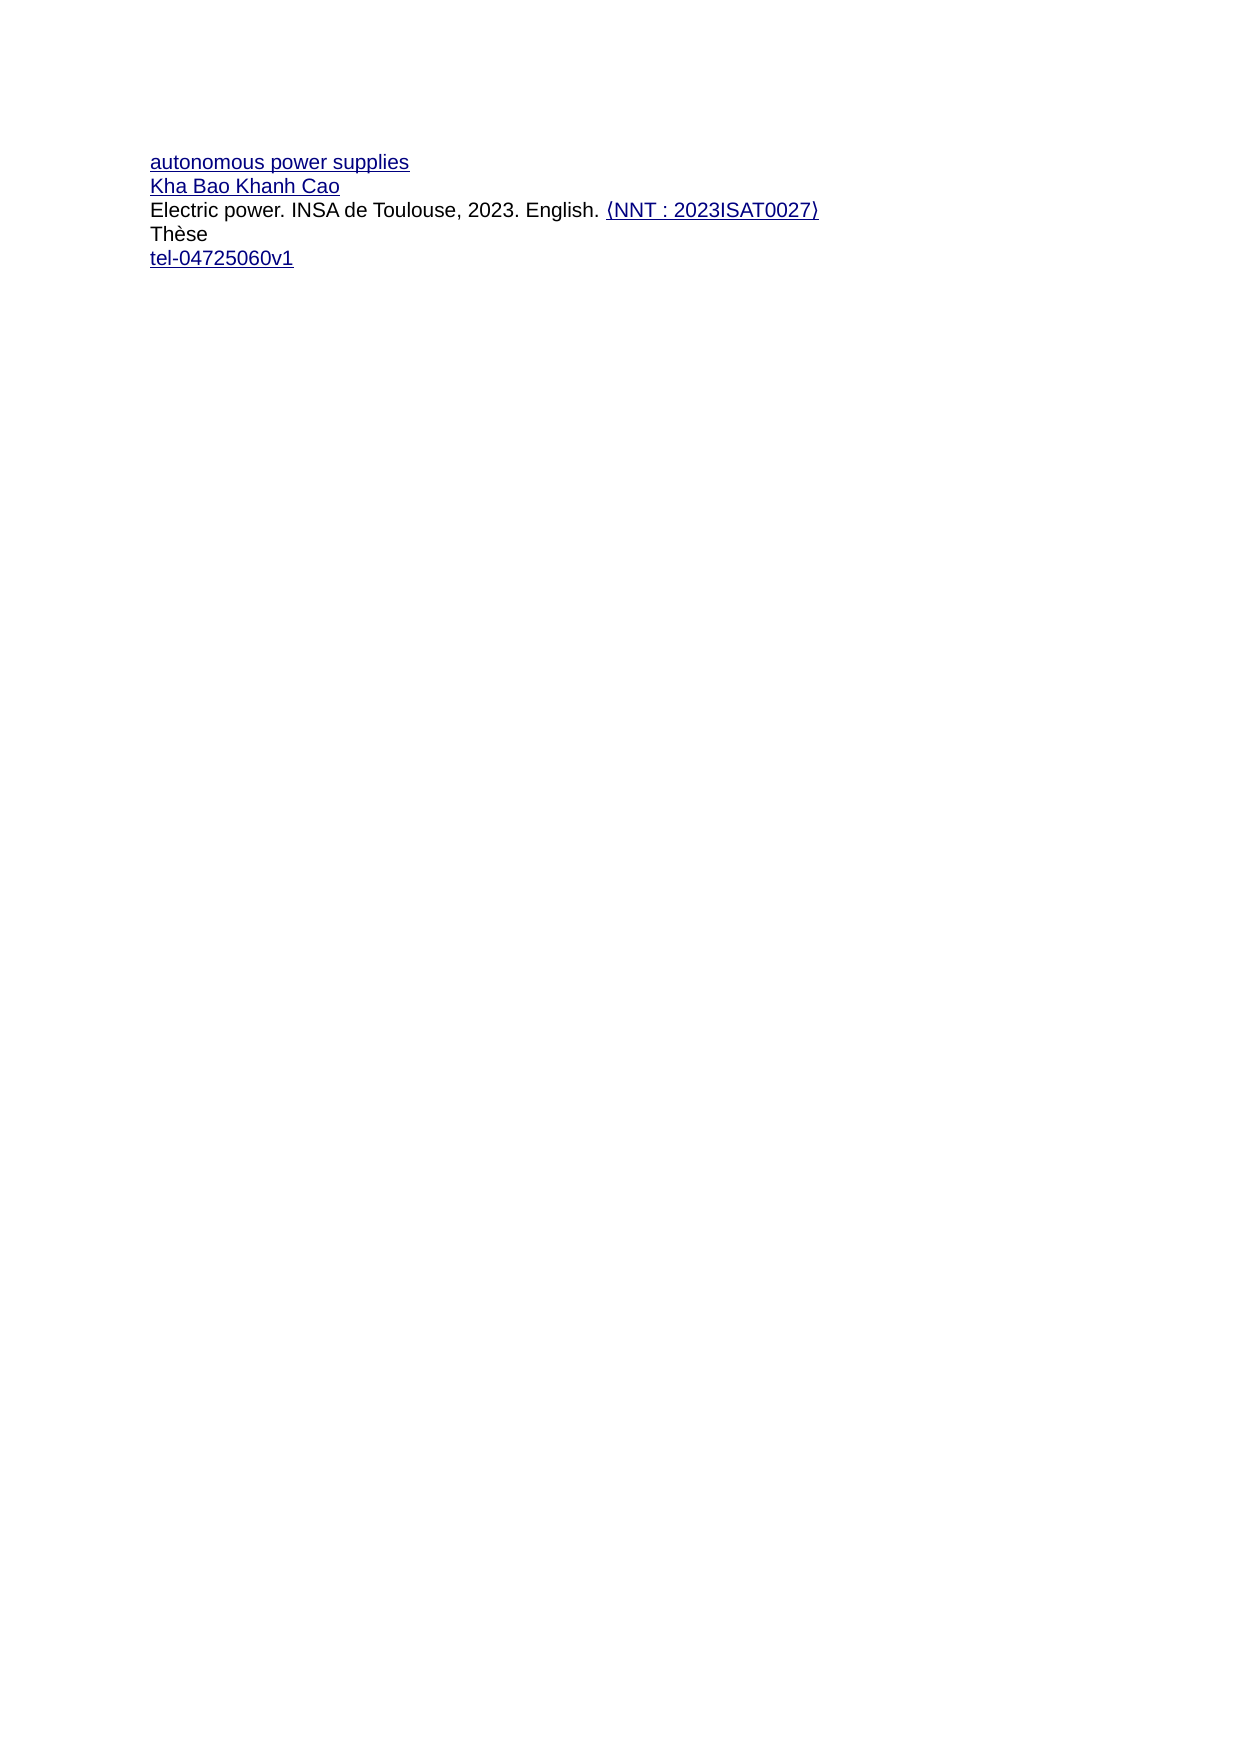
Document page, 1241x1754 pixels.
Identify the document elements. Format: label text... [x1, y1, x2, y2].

table_header Photovoltaic applications in demanding situations : estimation and optimisation of solar ressources for autonomous power supplies Kha Bao Khanh Cao Electric power. INSA de Toulouse, 2023. English. ⟨NNT : 2023ISAT0027⟩ Thèse tel-04725060v1 [150, 150, 1090, 270]
